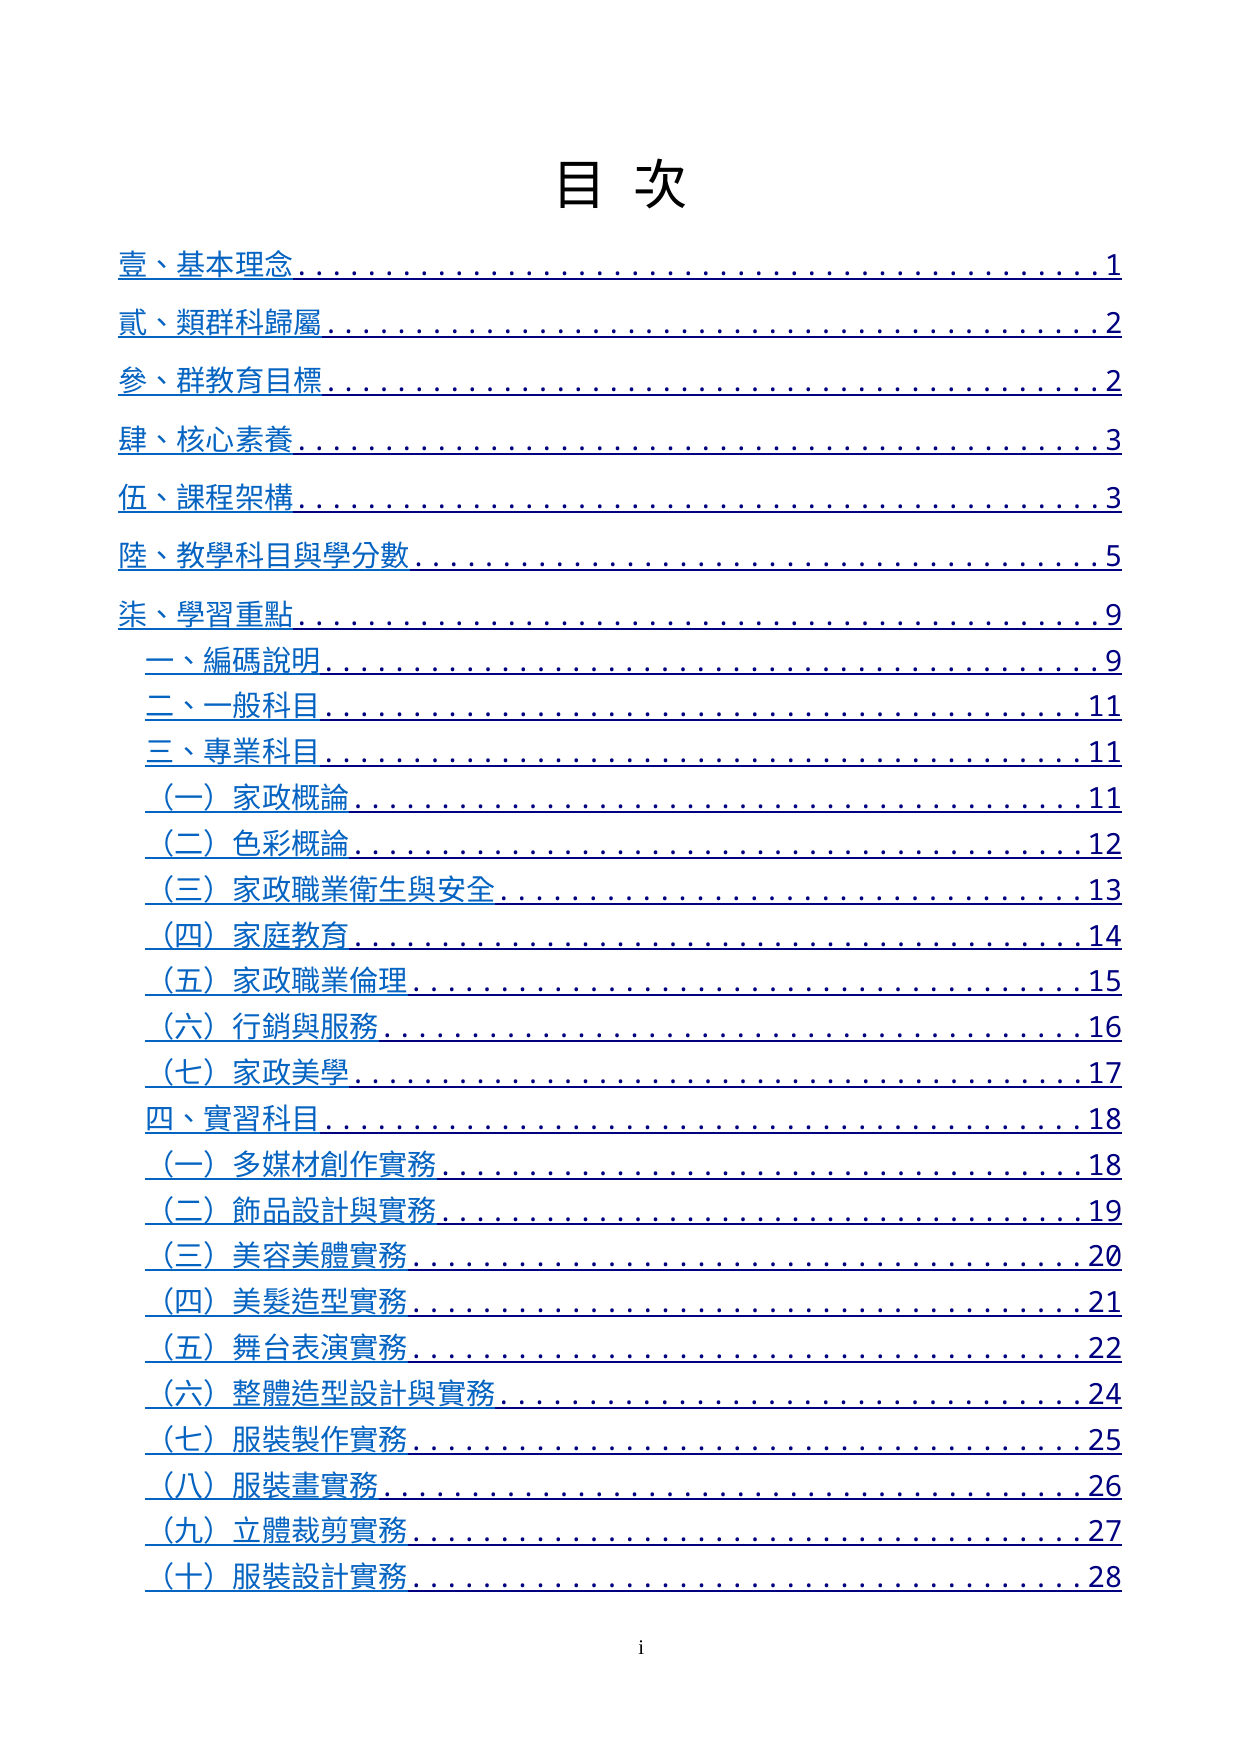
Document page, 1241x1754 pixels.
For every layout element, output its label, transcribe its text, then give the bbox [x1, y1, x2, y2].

text 一、編碼說明 9 [145, 634, 1122, 673]
text （一）家政概論 11 [145, 772, 1122, 811]
text [145, 996, 1122, 1001]
text [145, 1134, 1122, 1138]
text 壹、基本理念 1 [118, 238, 1122, 278]
text （九）立體裁剪實務 27 [145, 1505, 1122, 1544]
text [118, 630, 1122, 634]
text [118, 396, 1122, 401]
text [145, 767, 1122, 772]
text [145, 721, 1122, 726]
text [145, 1088, 1122, 1093]
text [145, 1180, 1122, 1184]
text [118, 338, 1122, 343]
text 伍、課程架構 3 [118, 472, 1122, 511]
text 二、一般科目 11 [145, 680, 1122, 719]
text （三）美容美體實務 20 [145, 1230, 1122, 1269]
text [118, 513, 1122, 518]
text [145, 1409, 1122, 1413]
text （二）飾品設計與實務 19 [145, 1184, 1122, 1223]
text [145, 1225, 1122, 1230]
text （十）服裝設計實務 28 [145, 1551, 1122, 1590]
text （五）家政職業倫理 15 [145, 955, 1122, 994]
text 貳、類群科歸屬 2 [118, 297, 1122, 336]
text [145, 1317, 1122, 1322]
text [145, 1042, 1122, 1047]
text （五）舞台表演實務 22 [145, 1322, 1122, 1361]
text [145, 950, 1122, 955]
text [145, 813, 1122, 818]
text [145, 1363, 1122, 1368]
text （六）行銷與服務 16 [145, 1001, 1122, 1040]
text （八）服裝畫實務 26 [145, 1459, 1122, 1498]
text （二）色彩概論 12 [145, 818, 1122, 857]
text （四）家庭教育 14 [145, 909, 1122, 948]
text [118, 280, 1122, 284]
text （七）家政美學 17 [145, 1047, 1122, 1086]
text [145, 1455, 1122, 1459]
text [145, 1271, 1122, 1276]
text [118, 571, 1122, 576]
text （七）服裝製作實務 25 [145, 1413, 1122, 1453]
text （三）家政職業衛生與安全 13 [145, 863, 1122, 903]
text [118, 455, 1122, 459]
text （六）整體造型設計與實務 24 [145, 1368, 1122, 1407]
text [145, 859, 1122, 863]
text [145, 905, 1122, 909]
text 肆、核心素養 3 [118, 413, 1122, 453]
text [145, 675, 1122, 680]
text 四、實習科目 18 [145, 1093, 1122, 1132]
text （四）美髮造型實務 21 [145, 1276, 1122, 1315]
text 目 次 [118, 168, 1122, 213]
text 三、專業科目 11 [145, 726, 1122, 765]
text （一）多媒材創作實務 18 [145, 1138, 1122, 1178]
text 柒、學習重點 9 [118, 588, 1122, 628]
text 參、群教育目標 2 [118, 355, 1122, 394]
text [145, 1592, 1122, 1597]
text [145, 1500, 1122, 1505]
text 陸、教學科目與學分數 5 [118, 530, 1122, 569]
text [145, 1546, 1122, 1551]
